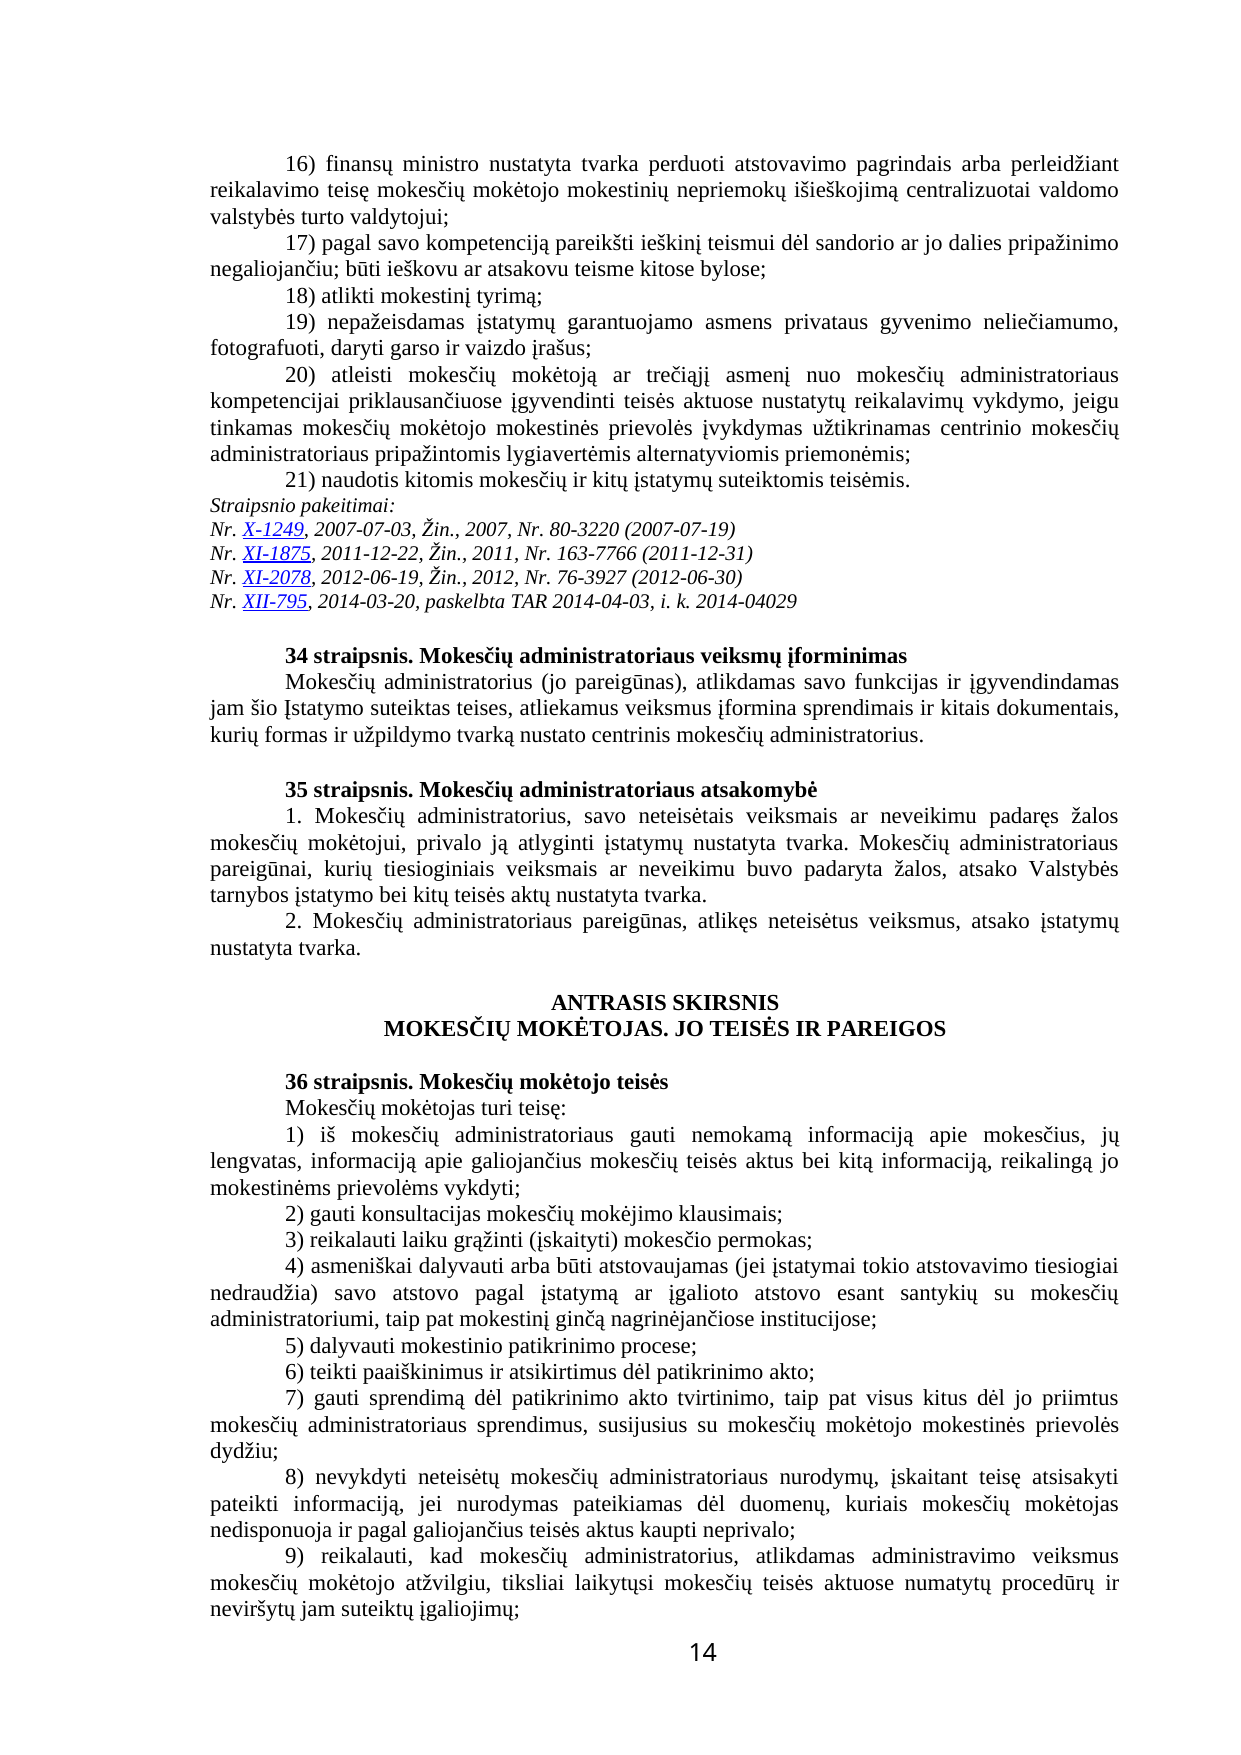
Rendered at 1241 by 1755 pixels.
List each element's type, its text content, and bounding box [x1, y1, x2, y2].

text 5) dalyvauti mokestinio patikrinimo procese; [210, 1332, 1120, 1358]
text Nr. X-1249, 2007-07-03, Žin., 2007, Nr. 80-3220 (2007-07-19) [210, 517, 1120, 541]
text 4) asmeniškai dalyvauti arba būti atstovaujamas (jei įstatymai tokio atstovavimo tiesiogiai nedraudžia) savo atstovo pagal įstatymą ar įgalioto atstovo esant santykių su mokesčių administratoriumi, taip pat mokestinį ginčą nagrinėjančiose institucijose; [210, 1253, 1120, 1332]
text 36 straipsnis. Mokesčių mokėtojo teisės [210, 1068, 1120, 1094]
text ANTRASIS SKIRSNIS [210, 989, 1120, 1015]
text Mokesčių mokėtojas turi teisę: [210, 1094, 1120, 1121]
text 8) nevykdyti neteisėtų mokesčių administratoriaus nurodymų, įskaitant teisę atsisakyti pateikti informaciją, jei nurodymas pateikiamas dėl duomenų, kuriais mokesčių mokėtojas nedisponuoja ir pagal galiojančius teisės aktus kaupti neprivalo; [210, 1463, 1120, 1542]
text 2) gauti konsultacijas mokesčių mokėjimo klausimais; [210, 1200, 1120, 1226]
text 1. Mokesčių administratorius, savo neteisėtais veiksmais ar neveikimu padaręs žalos mokesčių mokėtojui, privalo ją atlyginti įstatymų nustatyta tvarka. Mokesčių administratoriaus pareigūnai, kurių tiesioginiais veiksmais ar neveikimu buvo padaryta žalos, atsako Valstybės tarnybos įstatymo bei kitų teisės aktų nustatyta tvarka. [210, 802, 1120, 908]
text 16) finansų ministro nustatyta tvarka perduoti atstovavimo pagrindais arba perleidžiant reikalavimo teisę mokesčių mokėtojo mokestinių nepriemokų išieškojimą centralizuotai valdomo valstybės turto valdytojui; [210, 150, 1120, 229]
text 1) iš mokesčių administratoriaus gauti nemokamą informaciją apie mokesčius, jų lengvatas, informaciją apie galiojančius mokesčių teisės aktus bei kitą informaciją, reikalingą jo mokestinėms prievolėms vykdyti; [210, 1121, 1120, 1200]
text Nr. XI-1875, 2011-12-22, Žin., 2011, Nr. 163-7766 (2011-12-31) [210, 541, 1120, 565]
text 2. Mokesčių administratoriaus pareigūnas, atlikęs neteisėtus veiksmus, atsako įstatymų nustatyta tvarka. [210, 908, 1120, 960]
text 20) atleisti mokesčių mokėtoją ar trečiąjį asmenį nuo mokesčių administratoriaus kompetencijai priklausančiuose įgyvendinti teisės aktuose nustatytų reikalavimų vykdymo, jeigu tinkamas mokesčių mokėtojo mokestinės prievolės įvykdymas užtikrinamas centrinio mokesčių administratoriaus pripažintomis lygiavertėmis alternatyviomis priemonėmis; [210, 361, 1120, 466]
text MOKESČIŲ MOKĖTOJAS. JO TEISĖS IR PAREIGOS [210, 1015, 1120, 1042]
text 21) naudotis kitomis mokesčių ir kitų įstatymų suteiktomis teisėmis. [210, 466, 1120, 493]
text Straipsnio pakeitimai: [210, 493, 1120, 517]
text 19) nepažeisdamas įstatymų garantuojamo asmens privataus gyvenimo neliečiamumo, fotografuoti, daryti garso ir vaizdo įrašus; [210, 308, 1120, 361]
text Nr. XII-795, 2014-03-20, paskelbta TAR 2014-04-03, i. k. 2014-04029 [210, 589, 1120, 613]
text Nr. XI-2078, 2012-06-19, Žin., 2012, Nr. 76-3927 (2012-06-30) [210, 565, 1120, 589]
text 6) teikti paaiškinimus ir atsikirtimus dėl patikrinimo akto; [210, 1358, 1120, 1384]
text 9) reikalauti, kad mokesčių administratorius, atlikdamas administravimo veiksmus mokesčių mokėtojo atžvilgiu, tiksliai laikytųsi mokesčių teisės aktuose numatytų procedūrų ir neviršytų jam suteiktų įgaliojimų; [210, 1542, 1120, 1622]
text 35 straipsnis. Mokesčių administratoriaus atsakomybė [210, 776, 1120, 802]
text 34 straipsnis. Mokesčių administratoriaus veiksmų įforminimas [210, 642, 1120, 668]
text Mokesčių administratorius (jo pareigūnas), atlikdamas savo funkcijas ir įgyvendindamas jam šio Įstatymo suteiktas teises, atliekamus veiksmus įformina sprendimais ir kitais dokumentais, kurių formas ir užpildymo tvarką nustato centrinis mokesčių administratorius. [210, 668, 1120, 747]
text 7) gauti sprendimą dėl patikrinimo akto tvirtinimo, taip pat visus kitus dėl jo priimtus mokesčių administratoriaus sprendimus, susijusius su mokesčių mokėtojo mokestinės prievolės dydžiu; [210, 1384, 1120, 1463]
text 17) pagal savo kompetenciją pareikšti ieškinį teismui dėl sandorio ar jo dalies pripažinimo negaliojančiu; būti ieškovu ar atsakovu teisme kitose bylose; [210, 229, 1120, 282]
text 3) reikalauti laiku grąžinti (įskaityti) mokesčio permokas; [210, 1226, 1120, 1253]
text 18) atlikti mokestinį tyrimą; [210, 282, 1120, 308]
